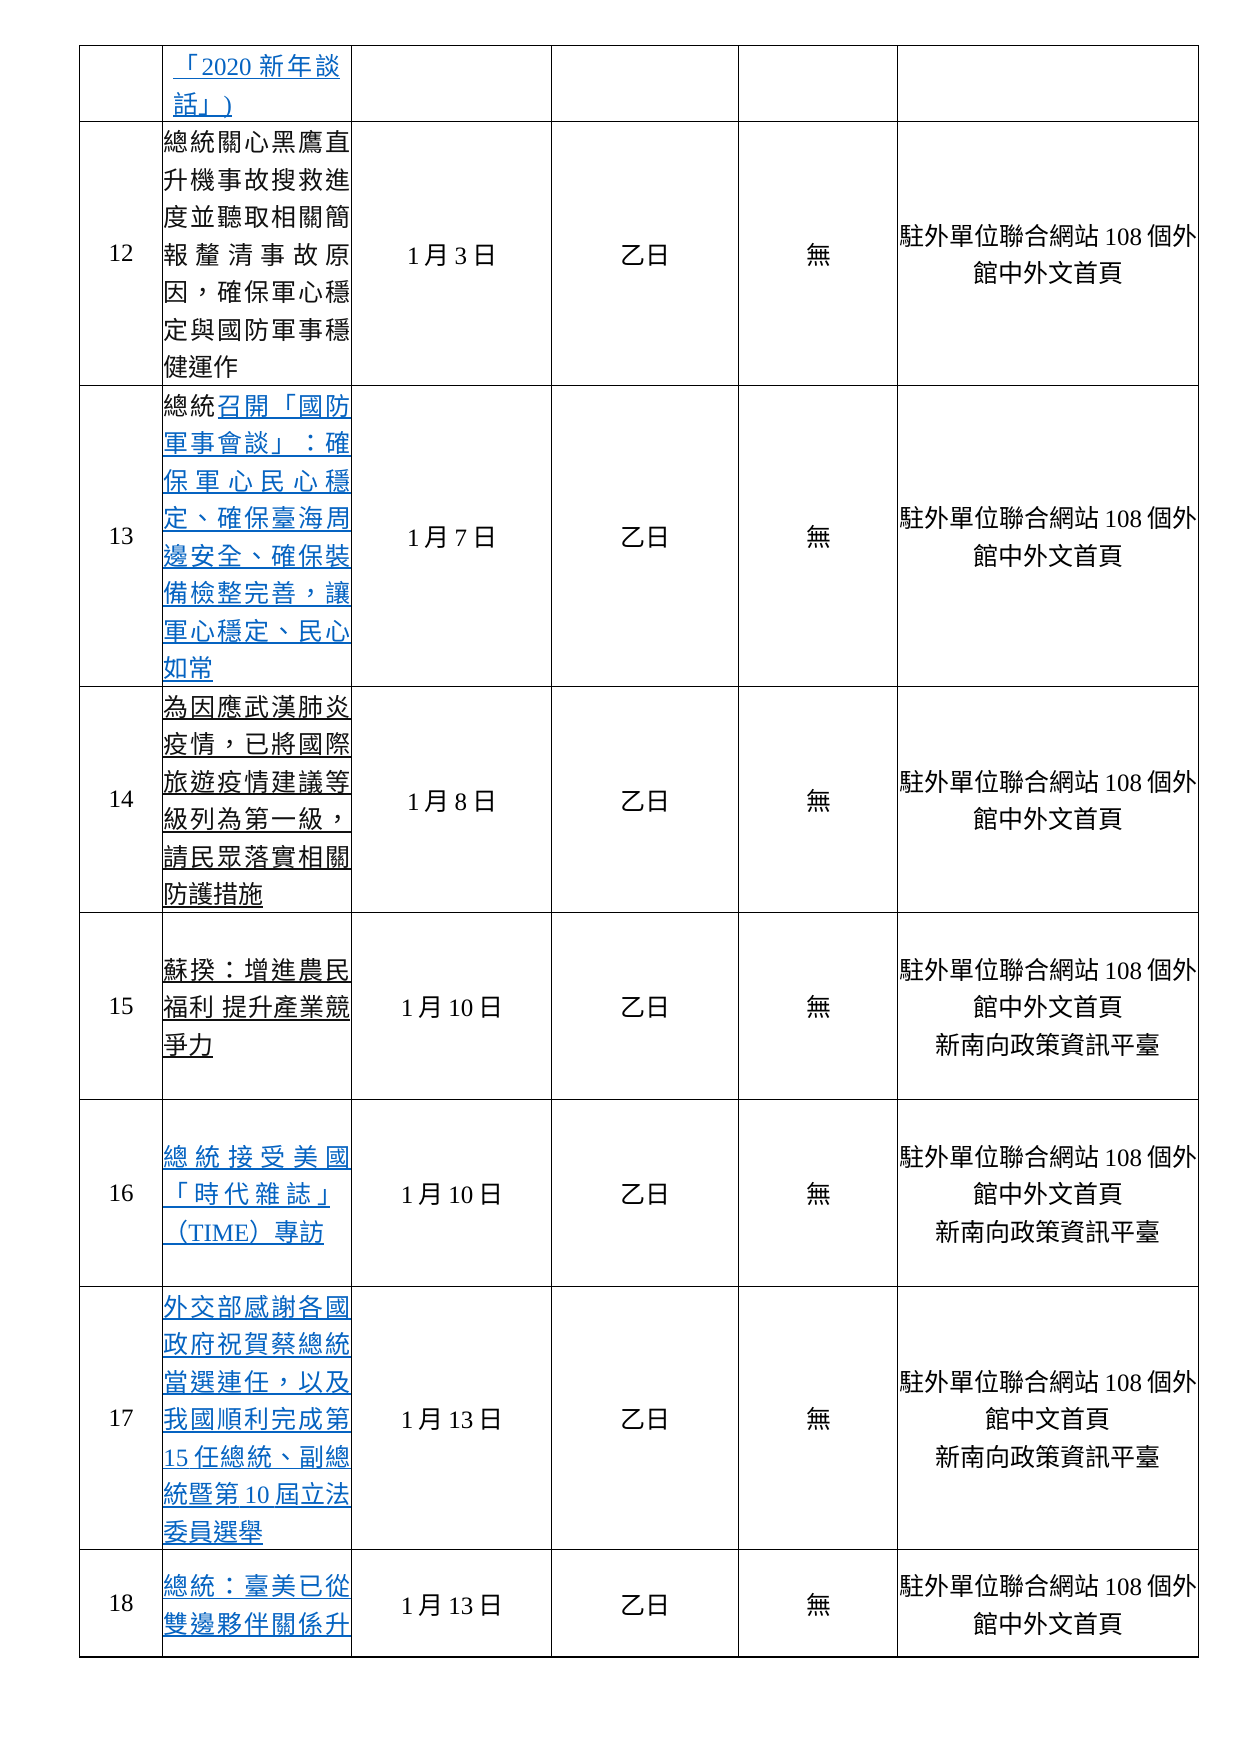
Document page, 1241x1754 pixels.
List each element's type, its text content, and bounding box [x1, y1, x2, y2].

table_cell 13 [80, 386, 162, 686]
table_cell 無 [739, 122, 897, 384]
table_cell 乙日 [552, 1287, 738, 1549]
table_cell 駐外單位聯合網站108個外館中外文首頁 新南向政策資訊平臺 [898, 1100, 1198, 1286]
table_cell 乙日 [552, 122, 738, 384]
table_cell 「2020新年談話」) [163, 46, 351, 121]
table_cell 委員選舉 [163, 1508, 351, 1549]
table_cell 保軍心民心穩 [163, 457, 351, 492]
table_cell [80, 46, 162, 121]
table_cell 請民眾落實相關 [163, 833, 351, 868]
table_cell 當選連任，以及 [163, 1358, 351, 1393]
table_cell [163, 1637, 351, 1656]
table_cell 18 [80, 1550, 162, 1656]
table_cell 1月10日 [352, 1100, 551, 1286]
table_cell 統暨第10屆立法 [163, 1469, 351, 1506]
table_cell 為因應武漢肺炎 [163, 687, 351, 718]
table_cell [552, 46, 738, 121]
table_cell 防護措施 [163, 870, 351, 912]
table_cell 無 [739, 386, 897, 686]
table_cell 乙日 [552, 1550, 738, 1656]
table_cell [739, 46, 897, 121]
table_cell 乙日 [552, 1100, 738, 1286]
table_cell 駐外單位聯合網站108個外館中外文首頁 [898, 386, 1198, 686]
table_cell 無 [739, 687, 897, 912]
table_cell 駐外單位聯合網站108個外館中文首頁 新南向政策資訊平臺 [898, 1287, 1198, 1549]
table_cell 總統關心黑鷹直升機事故搜救進度並聽取相關簡報釐清事故原因，確保軍心穩定與國防軍事穩健運作 [163, 122, 351, 384]
table_cell 1月10日 [352, 913, 551, 1099]
table_cell 軍心穩定、民心 [163, 607, 351, 642]
table_cell 旅遊疫情建議等 [163, 758, 351, 793]
table_cell 17 [80, 1287, 162, 1549]
table_cell 邊安全、確保裝 [163, 532, 351, 567]
table_cell 蘇揆：增進農民 [163, 913, 351, 981]
table_cell 無 [739, 1100, 897, 1286]
table_cell 無 [739, 1287, 897, 1549]
table_cell 定、確保臺海周 [163, 494, 351, 530]
table_cell 1月7日 [352, 386, 551, 686]
table_cell 總統召開「國防軍事會談」：確 [163, 386, 351, 455]
table_cell 駐外單位聯合網站108個外館中外文首頁 [898, 687, 1198, 912]
table_cell 疫情，已將國際 [163, 720, 351, 756]
table_cell 我國順利完成第 [163, 1395, 351, 1431]
table_cell 1月13日 [352, 1550, 551, 1656]
table_cell 1月13日 [352, 1287, 551, 1549]
table_cell 無 [739, 913, 897, 1099]
table_cell 乙日 [552, 386, 738, 686]
table_cell 12 [80, 122, 162, 384]
table_cell 無 [739, 1550, 897, 1656]
table_cell 乙日 [552, 687, 738, 912]
table_cell 15任總統、副總 [163, 1433, 351, 1468]
table_cell 駐外單位聯合網站108個外館中外文首頁 [898, 1550, 1198, 1656]
table_cell 外交部感謝各國 [163, 1287, 351, 1318]
table_cell 駐外單位聯合網站108個外館中外文首頁 [898, 122, 1198, 384]
table_cell 1月3日 [352, 122, 551, 384]
table_cell 16 [80, 1100, 162, 1286]
table_cell 級列為第一級， [163, 795, 351, 831]
table_cell 如常 [163, 644, 351, 686]
table_cell 雙邊夥伴關係升 [163, 1599, 351, 1635]
table_cell [352, 46, 551, 121]
table_cell 15 [80, 913, 162, 1099]
table_cell 政府祝賀蔡總統 [163, 1320, 351, 1356]
table_cell 駐外單位聯合網站108個外館中外文首頁 新南向政策資訊平臺 [898, 913, 1198, 1099]
table_cell 「時代雜誌」（TIME）專訪 [163, 1170, 351, 1286]
table_cell 總統接受美國 [163, 1100, 351, 1168]
table_cell 福利 提升產業競爭力 [163, 983, 351, 1099]
table_cell 備檢整完善，讓 [163, 569, 351, 605]
table_cell 乙日 [552, 913, 738, 1099]
table_cell [898, 46, 1198, 121]
table_cell 14 [80, 687, 162, 912]
table_cell 1月8日 [352, 687, 551, 912]
table_cell 總統：臺美已從 [163, 1550, 351, 1598]
